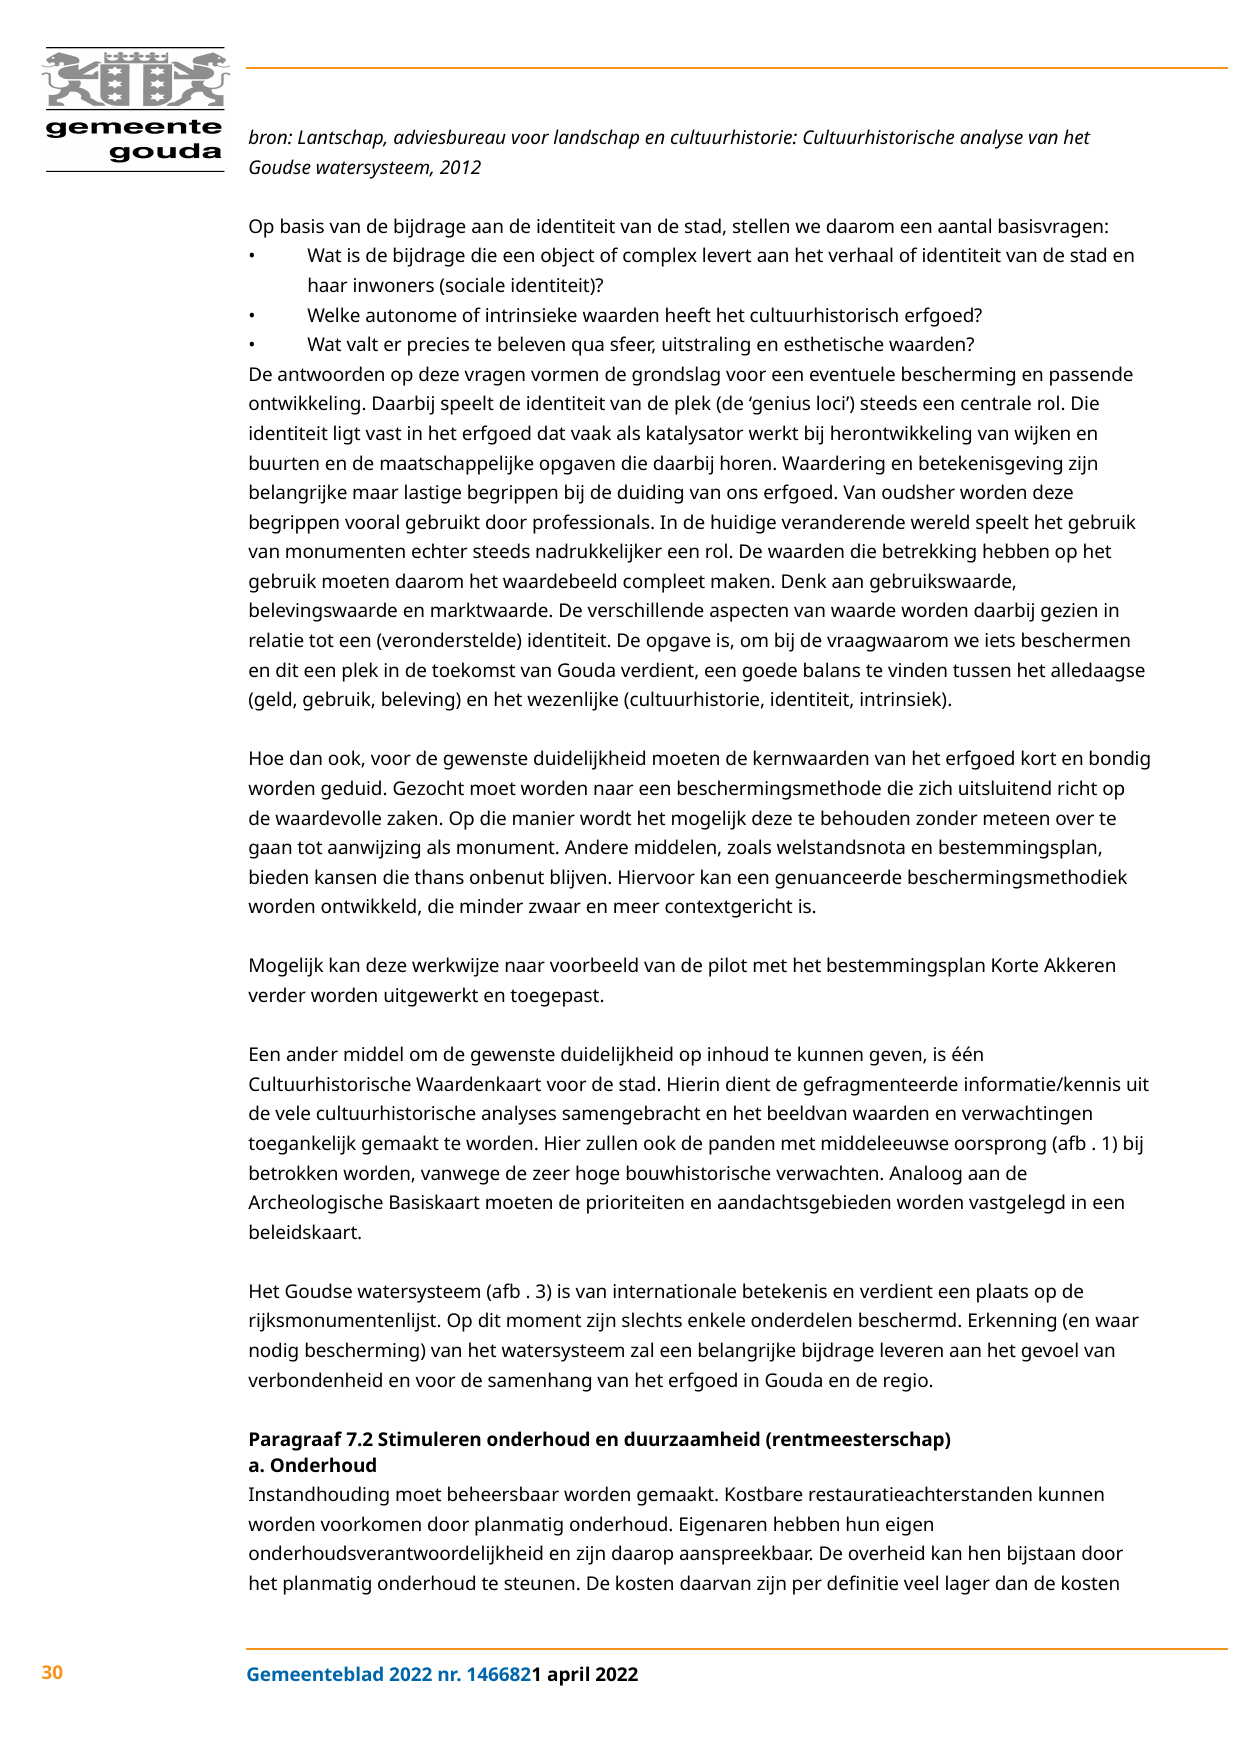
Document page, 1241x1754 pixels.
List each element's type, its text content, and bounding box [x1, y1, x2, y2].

text bron: Lantschap, adviesbureau voor landschap en cultuurhistorie: Cultuurhistorische analyse van het Goudse watersysteem, 2012 [248, 124, 1152, 180]
text Hoe dan ook, voor de gewenste duidelijkheid moeten de kernwaarden van het erfgoed kort en bondig worden geduid. Gezocht moet worden naar een beschermingsmethode die zich uitsluitend richt op de waardevolle zaken. Op die manier wordt het mogelijk deze te behouden zonder meteen over te gaan tot aanwijzing als monument. Andere middelen, zoals welstandsnota en bestemmingsplan, bieden kansen die thans onbenut blijven. Hiervoor kan een genuanceerde beschermingsmethodiek worden ontwikkeld, die minder zwaar en meer contextgericht is. [248, 746, 1152, 919]
text Instandhouding moet beheersbaar worden gemaakt. Kostbare restauratieachterstanden kunnen worden voorkomen door planmatig onderhoud. Eigenaren hebben hun eigen onderhoudsverantwoordelijkheid en zijn daarop aanspreekbaar. De overheid kan hen bijstaan door het planmatig onderhoud te steunen. De kosten daarvan zijn per definitie veel lager dan de kosten [248, 1481, 1152, 1596]
text De antwoorden op deze vragen vormen de grondslag voor een eventuele bescherming en passende ontwikkeling. Daarbij speelt de identiteit van de plek (de ‘genius loci’) steeds een centrale rol. Die identiteit ligt vast in het erfgoed dat vaak als katalysator werkt bij herontwikkeling van wijken en buurten en de maatschappelijke opgaven die daarbij horen. Waardering en betekenisgeving zijn belangrijke maar lastige begrippen bij de duiding van ons erfgoed. Van oudsher worden deze begrippen vooral gebruikt door professionals. In de huidige veranderende wereld speelt het gebruik van monumenten echter steeds nadrukkelijker een rol. De waarden die betrekking hebben op het gebruik moeten daarom het waardebeeld compleet maken. Denk aan gebruikswaarde, belevingswaarde en marktwaarde. De verschillende aspecten van waarde worden daarbij gezien in relatie tot een (veronderstelde) identiteit. De opgave is, om bij de vraagwaarom we iets beschermen en dit een plek in de toekomst van Gouda verdient, een goede balans te vinden tussen het alledaagse (geld, gebruik, beleving) en het wezenlijke (cultuurhistorie, identiteit, intrinsiek). [248, 361, 1152, 712]
text a. Onderhoud [248, 1452, 1152, 1477]
text Op basis van de bijdrage aan de identiteit van de stad, stellen we daarom een aantal basisvragen: [248, 213, 1152, 239]
text Het Goudse watersysteem (afb . 3) is van internationale betekenis en verdient een plaats op de rijksmonumentenlijst. Op dit moment zijn slechts enkele onderdelen beschermd. Erkenning (en waar nodig bescherming) van het watersysteem zal een belangrijke bijdrage leveren aan het gevoel van verbondenheid en voor de samenhang van het erfgoed in Gouda en de regio. [248, 1278, 1152, 1393]
list Wat valt er precies te beleven qua sfeer, uitstraling en esthetische waarden? [248, 331, 1152, 357]
text Paragraaf 7.2 Stimuleren onderhoud en duurzaamheid (rentmeesterschap) [248, 1426, 1152, 1452]
text Mogelijk kan deze werkwijze naar voorbeeld van de pilot met het bestemmingsplan Korte Akkeren verder worden uitgewerkt en toegepast. [248, 953, 1152, 1008]
picture [41, 47, 231, 172]
text Een ander middel om de gewenste duidelijkheid op inhoud te kunnen geven, is één Cultuurhistorische Waardenkaart voor de stad. Hierin dient de gefragmenteerde informatie/kennis uit de vele cultuurhistorische analyses samengebracht en het beeldvan waarden en verwachtingen toegankelijk gemaakt te worden. Hier zullen ook de panden met middeleeuwse oorsprong (afb . 1) bij betrokken worden, vanwege de zeer hoge bouwhistorische verwachten. Analoog aan de Archeologische Basiskaart moeten de prioriteiten en aandachtsgebieden worden vastgelegd in een beleidskaart. [248, 1041, 1152, 1245]
list Wat is de bijdrage die een object of complex levert aan het verhaal of identiteit van de stad en haar inwoners (sociale identiteit)? [248, 243, 1152, 298]
list Welke autonome of intrinsieke waarden heeft het cultuurhistorisch erfgoed? [248, 302, 1152, 328]
